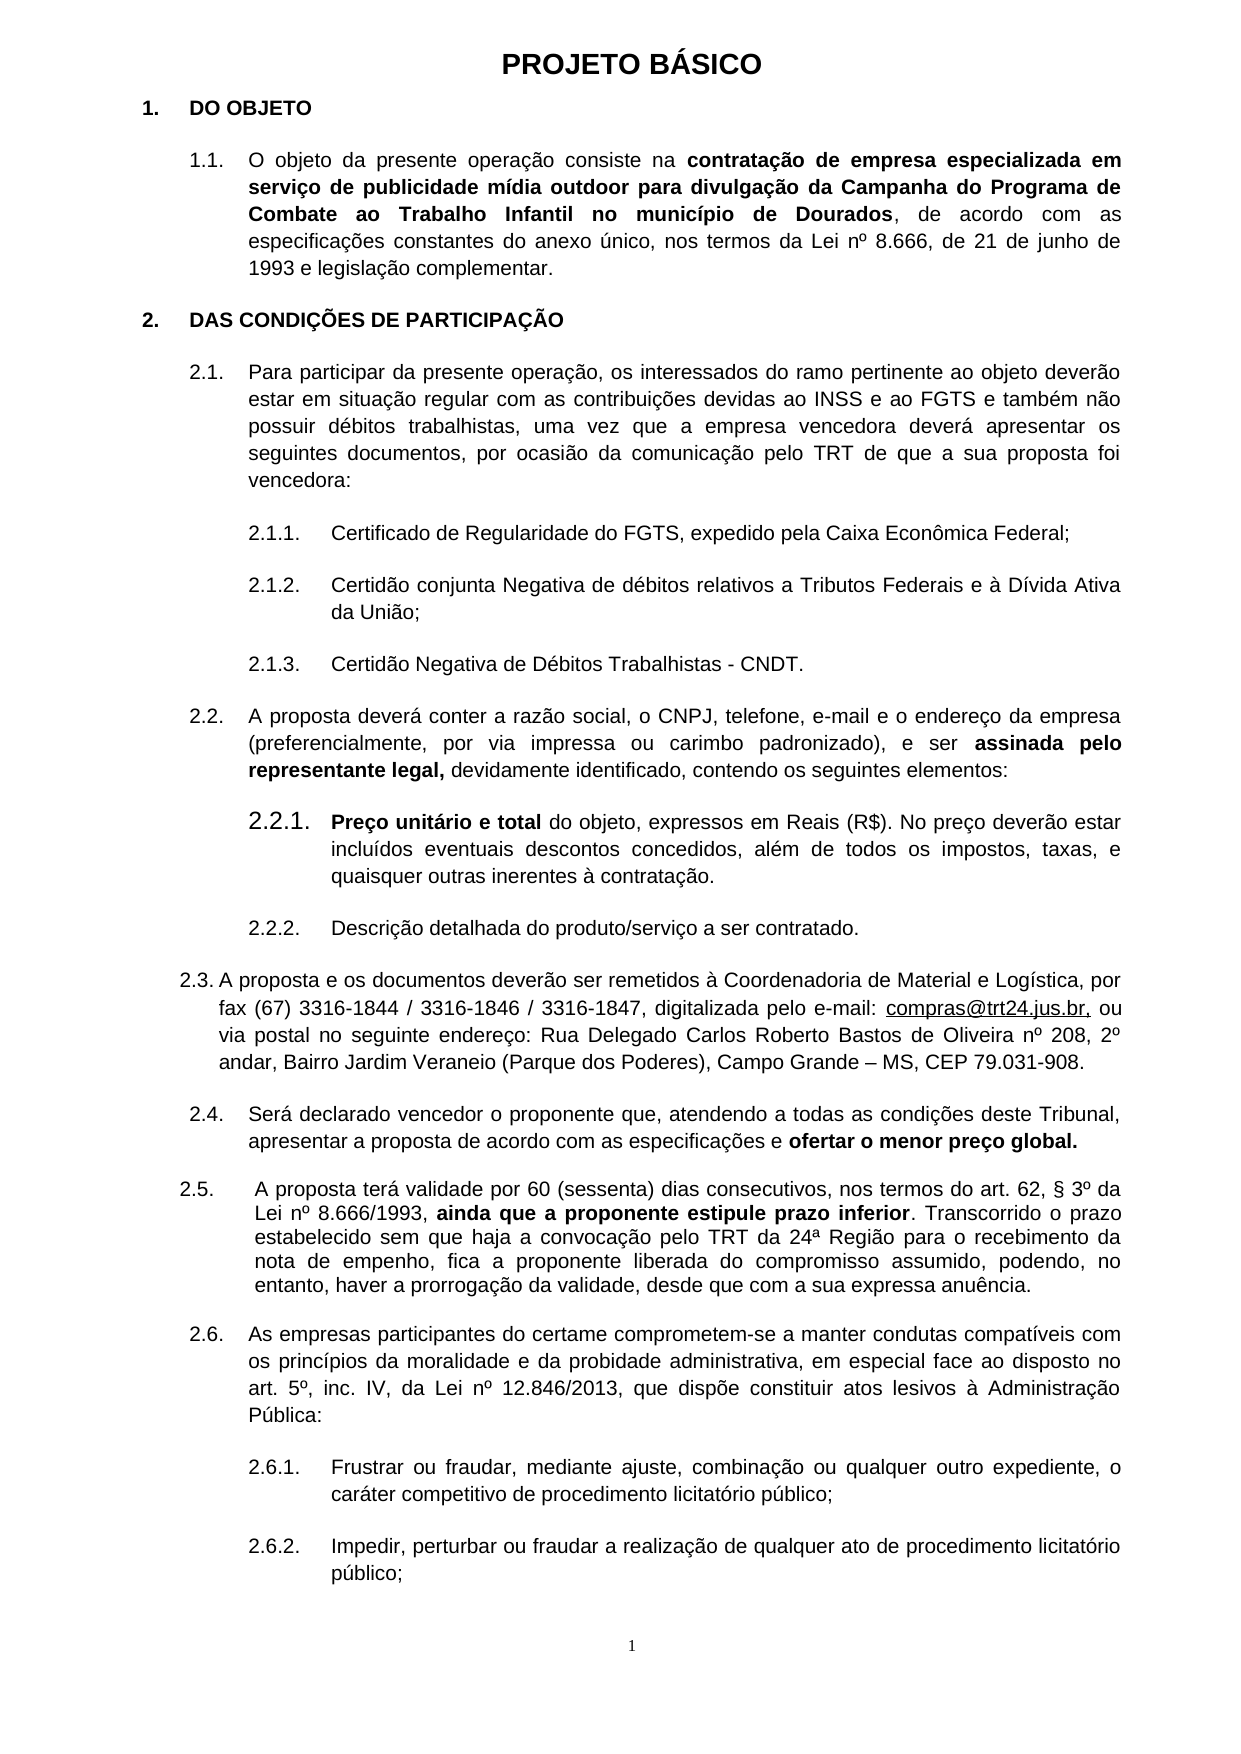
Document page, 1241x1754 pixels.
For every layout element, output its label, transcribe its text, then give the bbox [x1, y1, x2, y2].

list O objeto da presente operação consiste na contratação de empresa especializada em serviço de publicidade mídia outdoor para divulgação da Campanha do Programa de Combate ao Trabalho Infantil no município de Dourados, de acordo com as especificações constantes do anexo único, nos termos da Lei nº 8.666, de 21 de junho de 1993 e legislação complementar. [189, 145, 1122, 281]
list Certidão Negativa de Débitos Trabalhistas - CNDT. [248, 649, 1122, 677]
list A proposta e os documentos deverão ser remetidos à Coordenadoria de Material e Logística, por fax (67) 3316-1844 / 3316-1846 / 3316-1847, digitalizada pelo e-mail: compras@trt24.jus.br, ou via postal no seguinte endereço: Rua Delegado Carlos Roberto Bastos de Oliveira nº 208, 2º andar, Bairro Jardim Veraneio (Parque dos Poderes), Campo Grande – MS, CEP 79.031-908. [179, 966, 1122, 1074]
list Frustrar ou fraudar, mediante ajuste, combinação ou qualquer outro expediente, o caráter competitivo de procedimento licitatório público; [248, 1453, 1122, 1507]
list Será declarado vencedor o proponente que, atendendo a todas as condições deste Tribunal, apresentar a proposta de acordo com as especificações e ofertar o menor preço global. [189, 1099, 1122, 1154]
text PROJETO BÁSICO [142, 47, 1122, 81]
list As empresas participantes do certame comprometem-se a manter condutas compatíveis com os princípios da moralidade e da probidade administrativa, em especial face ao disposto no art. 5º, inc. IV, da Lei nº 12.846/2013, que dispõe constituir atos lesivos à Administração Pública: [189, 1319, 1122, 1428]
list Para participar da presente operação, os interessados do ramo pertinente ao objeto deverão estar em situação regular com as contribuições devidas ao INSS e ao FGTS e também não possuir débitos trabalhistas, uma vez que a empresa vencedora deverá apresentar os seguintes documentos, por ocasião da comunicação pelo TRT de que a sua proposta foi vencedora: [189, 358, 1122, 493]
list Impedir, perturbar ou fraudar a realização de qualquer ato de procedimento licitatório público; [248, 1532, 1122, 1586]
list DAS CONDIÇÕES DE PARTICIPAÇÃO [142, 306, 1122, 333]
list Certidão conjunta Negativa de débitos relativos a Tributos Federais e à Dívida Ativa da União; [248, 570, 1122, 624]
list DO OBJETO [142, 93, 1122, 120]
list Descrição detalhada do produto/serviço a ser contratado. [248, 914, 1122, 941]
list A proposta terá validade por 60 (sessenta) dias consecutivos, nos termos do art. 62, § 3º da Lei nº 8.666/1993, ainda que a proponente estipule prazo inferior. Transcorrido o prazo estabelecido sem que haja a convocação pelo TRT da 24ª Região para o recebimento da nota de empenho, fica a proponente liberada do compromisso assumido, podendo, no entanto, haver a prorrogação da validade, desde que com a sua expressa anuência. [179, 1177, 1122, 1296]
list A proposta deverá conter a razão social, o CNPJ, telefone, e-mail e o endereço da empresa (preferencialmente, por via impressa ou carimbo padronizado), e ser assinada pelo representante legal, devidamente identificado, contendo os seguintes elementos: [189, 702, 1122, 783]
list Certificado de Regularidade do FGTS, expedido pela Caixa Econômica Federal; [248, 518, 1122, 545]
list Preço unitário e total do objeto, expressos em Reais (R$). No preço deverão estar incluídos eventuais descontos concedidos, além de todos os impostos, taxas, e quaisquer outras inerentes à contratação. [248, 808, 1122, 889]
